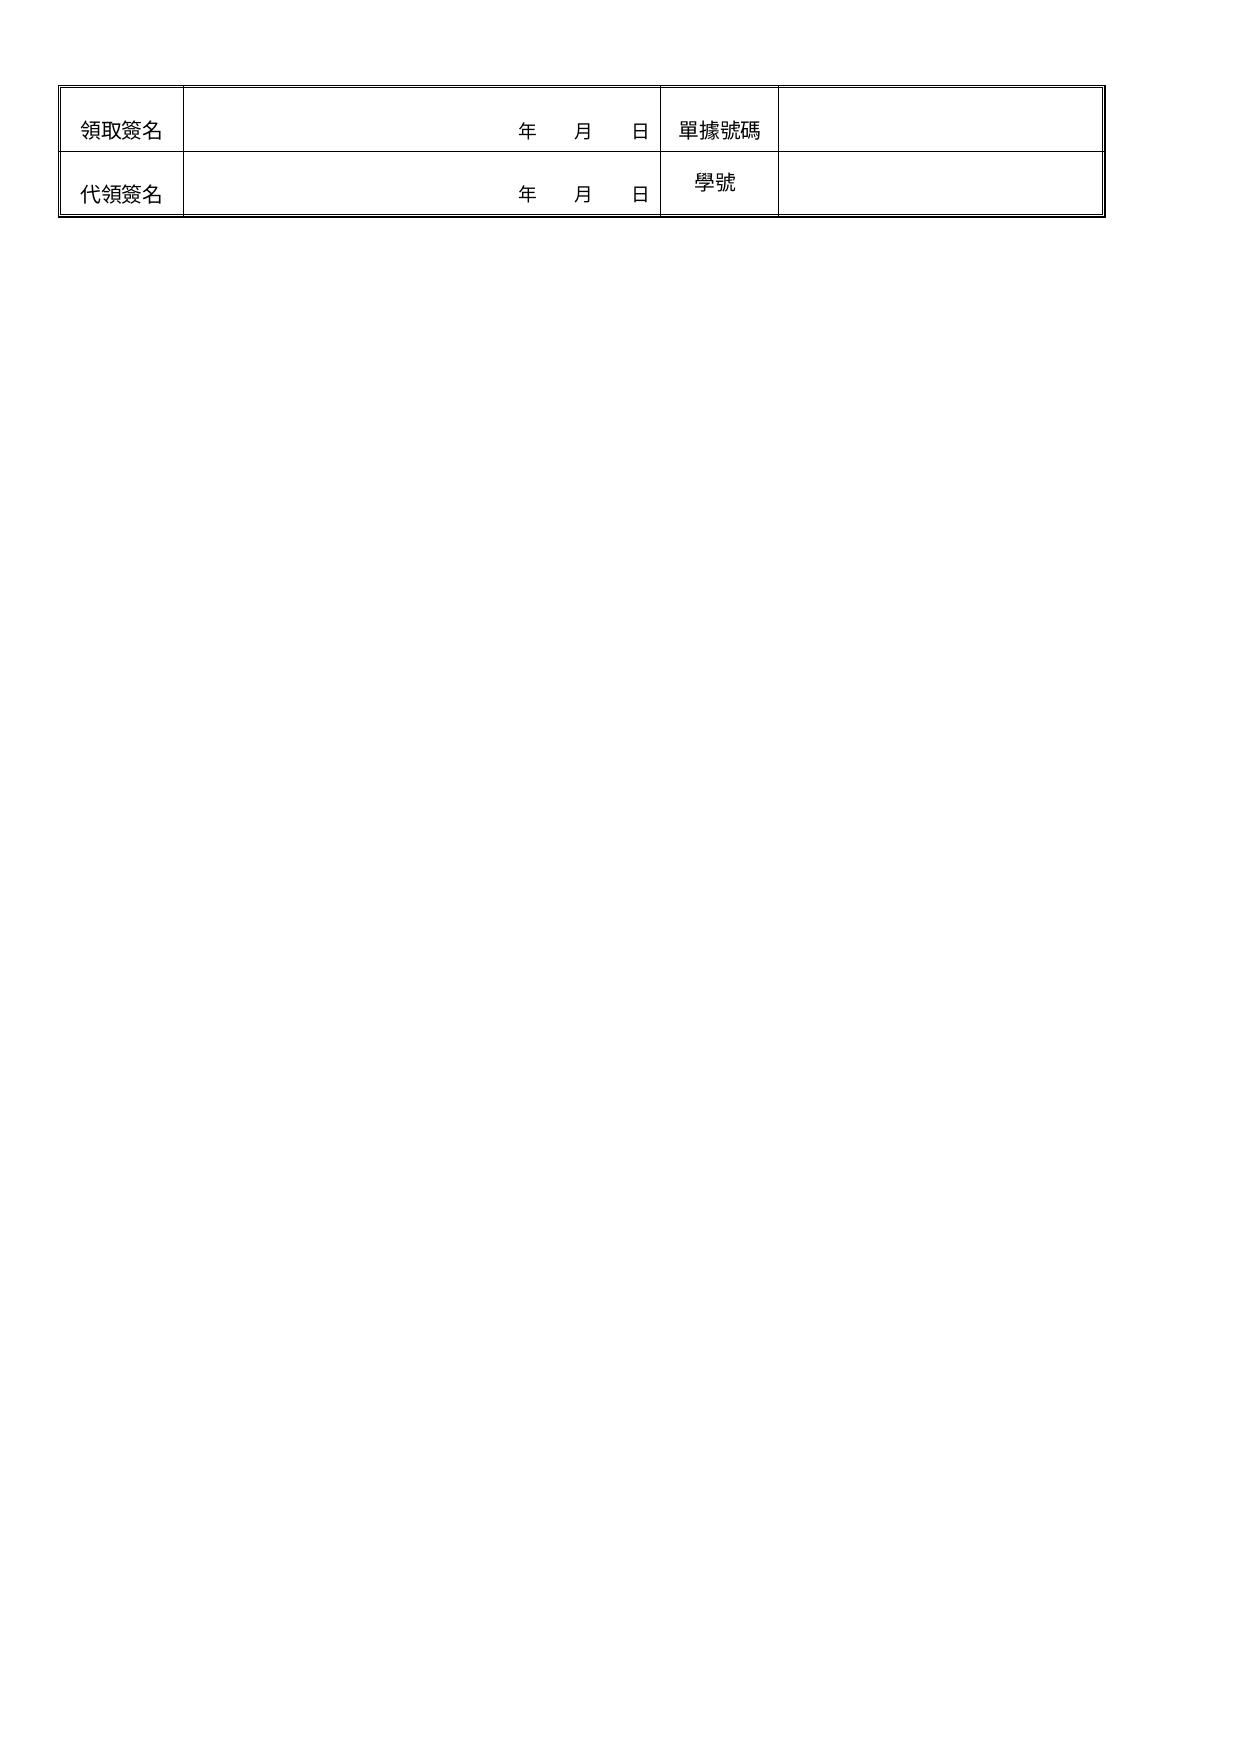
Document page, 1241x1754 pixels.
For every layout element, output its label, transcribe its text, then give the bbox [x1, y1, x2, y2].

table_cell [779, 88, 1102, 151]
table_cell 領取簽名 [61, 88, 183, 151]
table_cell 學號 [661, 152, 778, 214]
table_cell 年 月 日 [184, 152, 660, 214]
table_cell 單據號碼 [661, 88, 778, 151]
table_cell 代領簽名 [61, 152, 183, 214]
table_cell [779, 152, 1102, 214]
table_cell 年 月 日 [184, 88, 660, 151]
